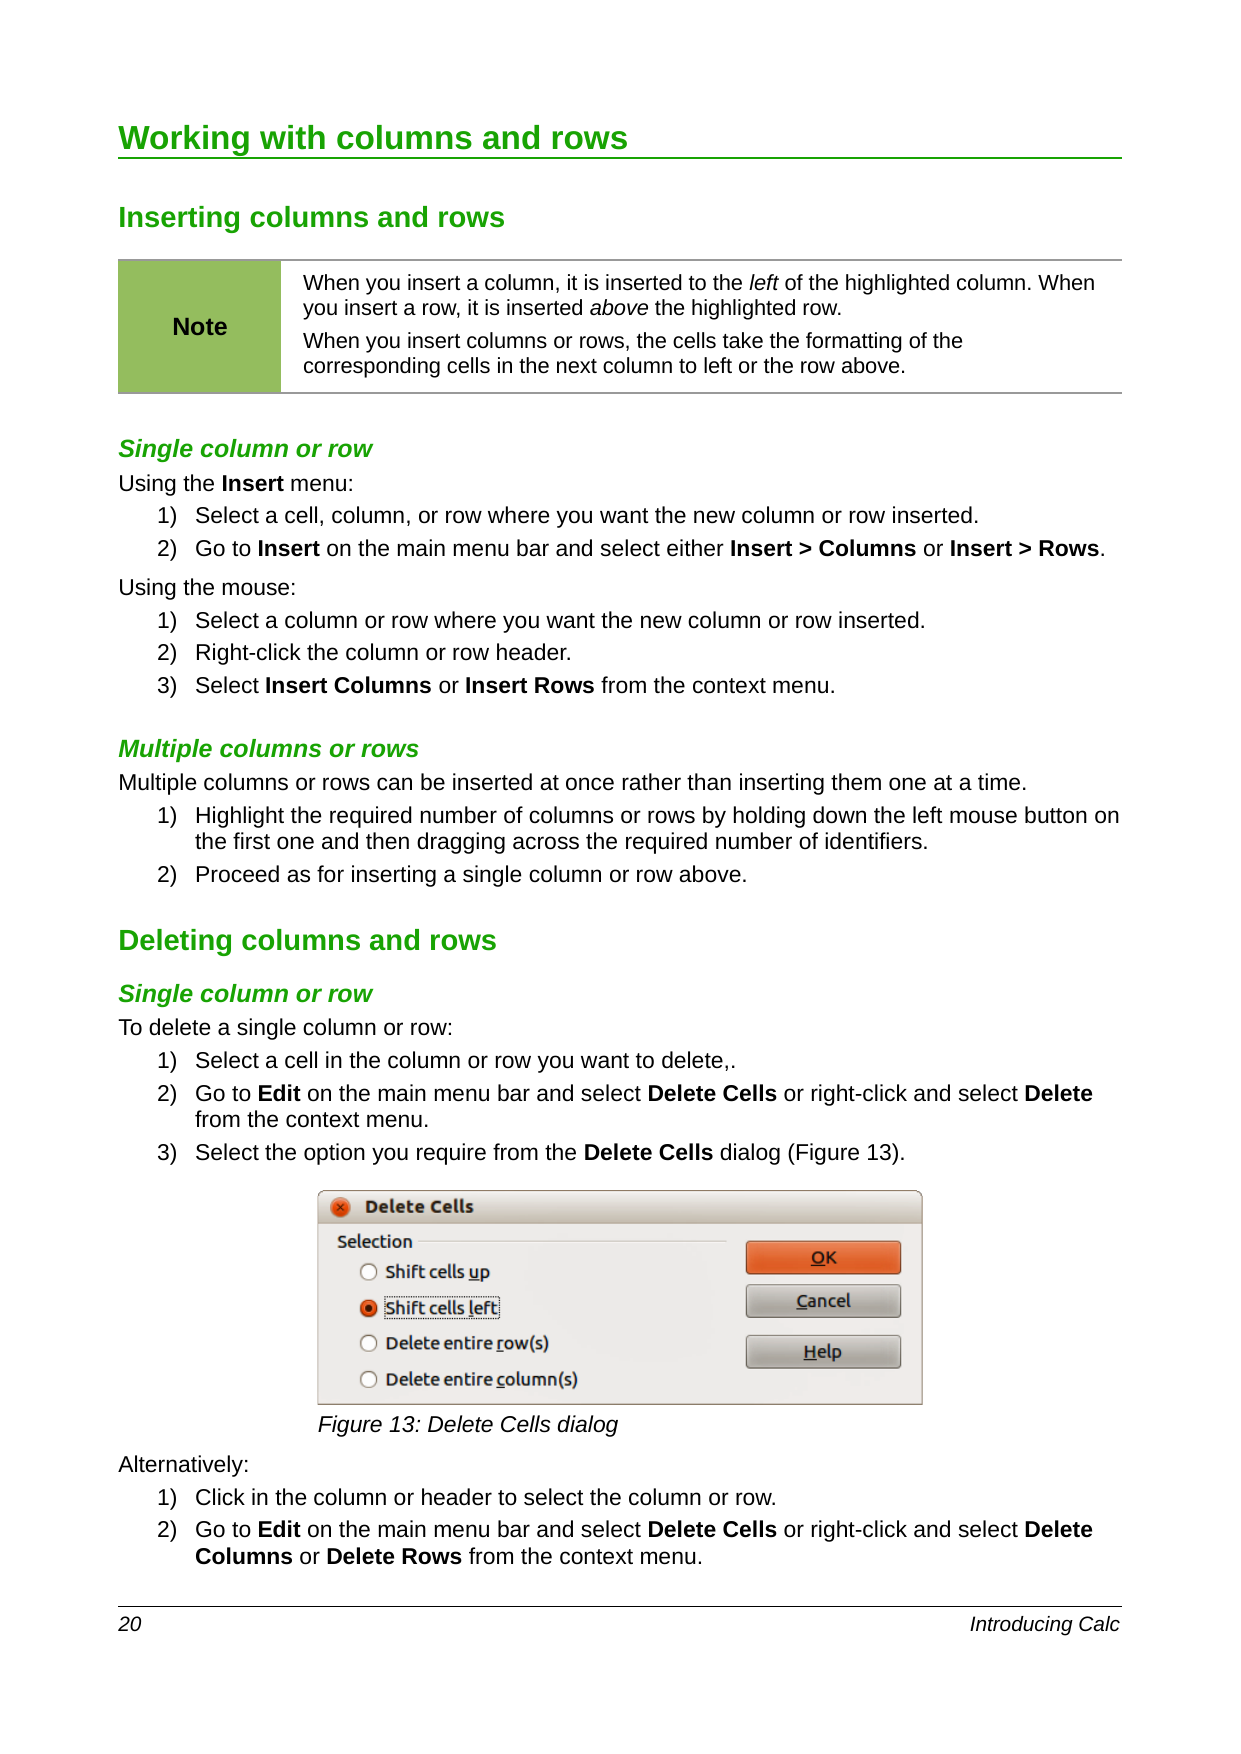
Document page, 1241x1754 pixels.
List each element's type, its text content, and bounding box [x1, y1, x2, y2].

list Select the option you require from the Delete Cells dialog (Figure 13). [177, 1139, 1122, 1165]
list Select a cell in the column or row you want to delete,. [177, 1047, 1122, 1073]
text Figure 13: Delete Cells dialog [318, 1411, 923, 1437]
list Click in the column or header to select the column or row. [177, 1484, 1122, 1510]
list Select a column or row where you want the new column or row inserted. [177, 607, 1122, 633]
subtitle Working with columns and rows [118, 118, 1122, 157]
list Using the Insert menu: [118, 469, 1122, 496]
subtitle Single column or row [118, 434, 1122, 463]
table_header Note [118, 261, 281, 392]
subtitle Inserting columns and rows [118, 201, 1122, 234]
list Go to Edit on the main menu bar and select Delete Cells or right-click and select Delete Columns or Delete Rows from the context menu. [177, 1516, 1122, 1569]
subtitle Deleting columns and rows [118, 923, 1122, 956]
list Go to Edit on the main menu bar and select Delete Cells or right-click and select Delete from the context menu. [177, 1080, 1122, 1132]
list Highlight the required number of columns or rows by holding down the left mouse button on the first one and then dragging across the required number of identifiers. [177, 802, 1122, 854]
list Alternatively: [118, 1451, 1122, 1477]
list Go to Insert on the main menu bar and select either Insert > Columns or Insert > Rows. [177, 535, 1122, 561]
list Select Insert Columns or Insert Rows from the context menu. [177, 672, 1122, 698]
subtitle Single column or row [118, 979, 1122, 1008]
list Select a cell, column, or row where you want the new column or row inserted. [177, 502, 1122, 529]
list Proceed as for inserting a single column or row above. [177, 861, 1122, 887]
list To delete a single column or row: [118, 1014, 1122, 1041]
table_header When you insert a column, it is inserted to the left of the highlighted column. When you insert a row, it is inserted above the highlighted row. When you insert columns or rows, the cells take the formatting of the corresponding cells in the next column to left or the row above. [281, 261, 1122, 392]
list Using the mouse: [118, 574, 1122, 600]
subtitle Multiple columns or rows [118, 734, 1122, 762]
picture [317, 1190, 923, 1405]
list Right-click the column or row header. [177, 639, 1122, 666]
list Multiple columns or rows can be inserted at once rather than inserting them one at a time. [118, 769, 1122, 795]
